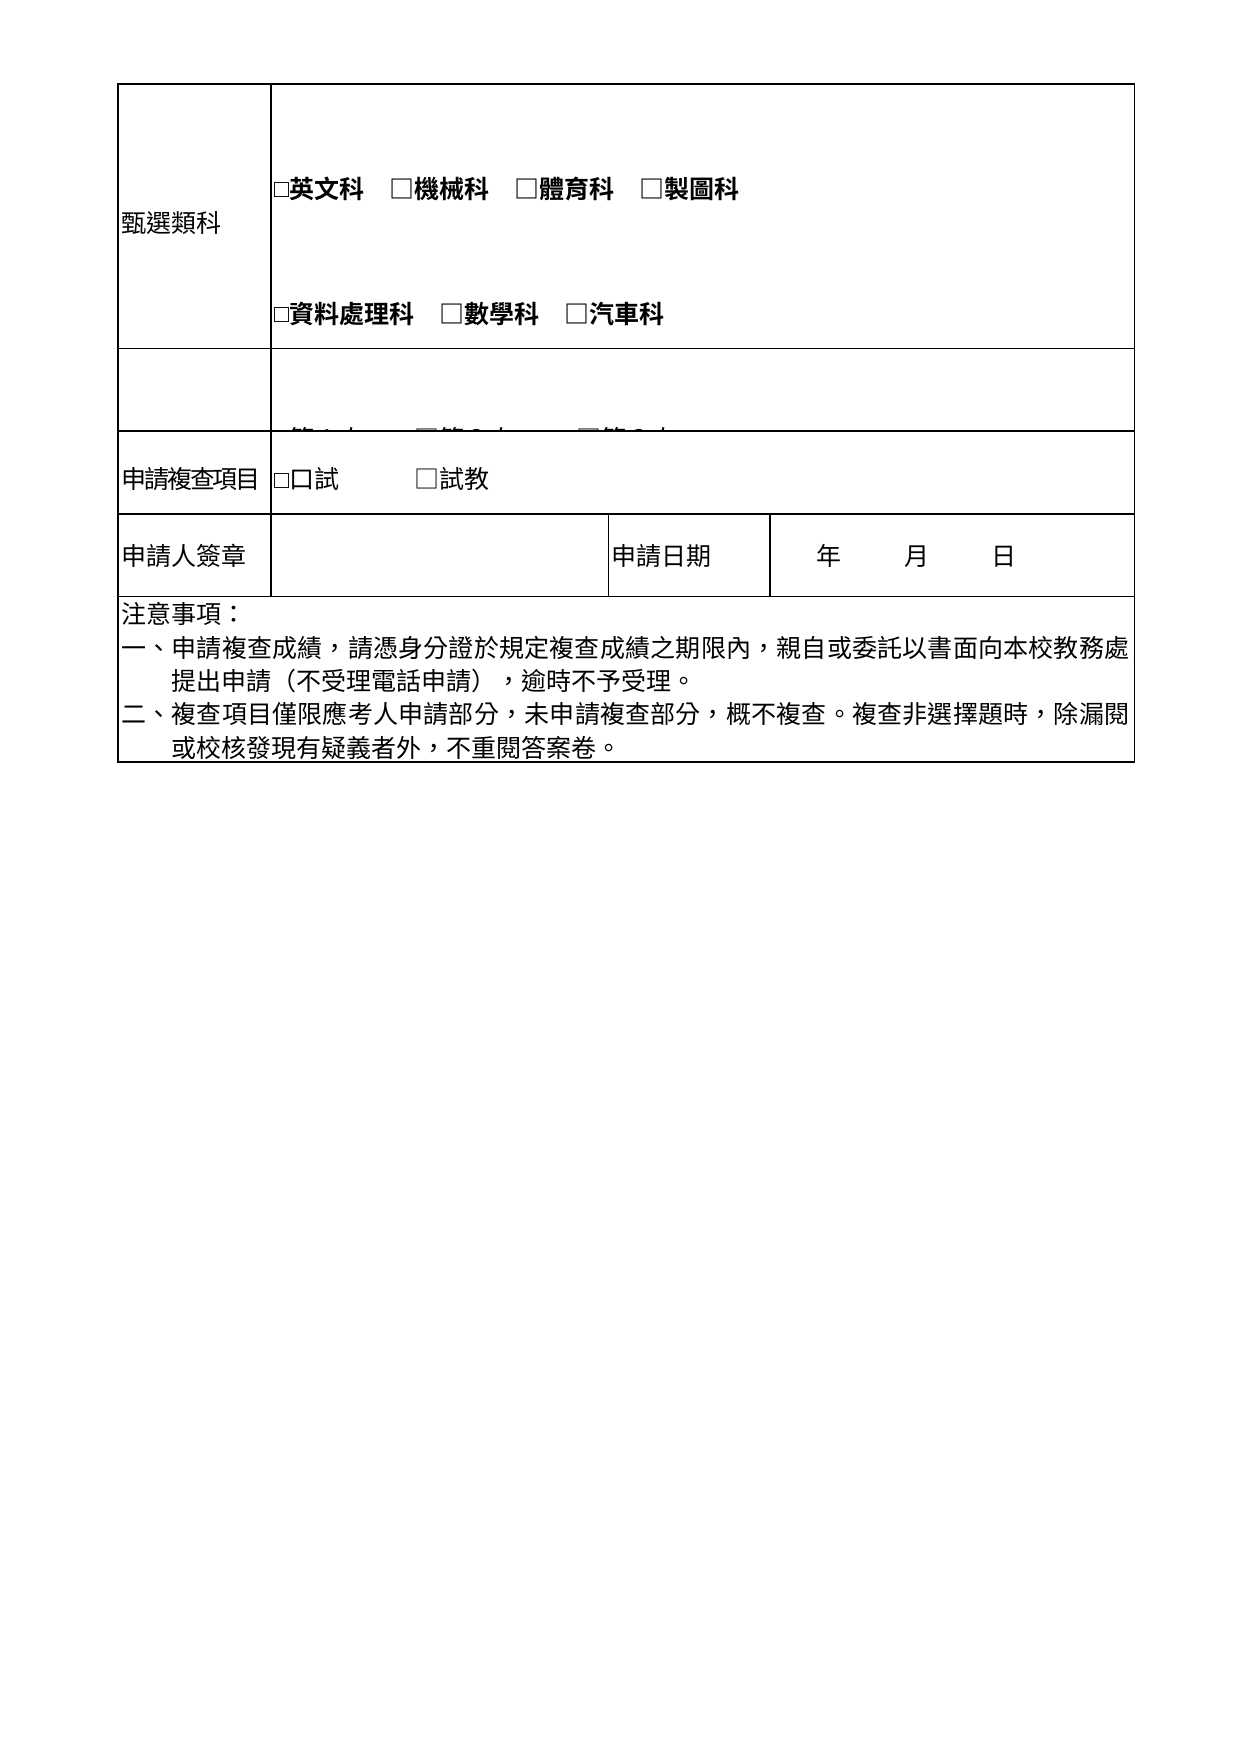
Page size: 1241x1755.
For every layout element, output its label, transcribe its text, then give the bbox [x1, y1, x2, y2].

table_cell 參加甄選 招考次別 [119, 349, 270, 430]
table_cell □英文科 □機械科 □體育科 □製圖科 □資料處理科 □數學科 □汽車科 [272, 85, 1134, 347]
table_cell 申請複查項目 [119, 432, 270, 513]
table_cell 注意事項： 一、申請複查成績，請憑身分證於規定複查成績之期限內，親自或委託以書面向本校教務處提出申請（不受理電話申請），逾時不予受理。 二、複查項目僅限應考人申請部分，未申請複查部分，概不複查。複查非選擇題時，除漏閱或校核發現有疑義者外，不重閱答案卷。 [119, 597, 1134, 761]
table_cell □第1次 □第2次 □第3次 [272, 349, 1134, 430]
table_cell 申請日期 [609, 515, 769, 596]
table_cell 甄選類科 [119, 85, 270, 347]
table_cell [272, 515, 608, 596]
table_cell 年 月 日 [771, 515, 1134, 596]
table_cell 申請人簽章 [119, 515, 270, 596]
table_cell □口試 □試教 [272, 432, 1134, 513]
